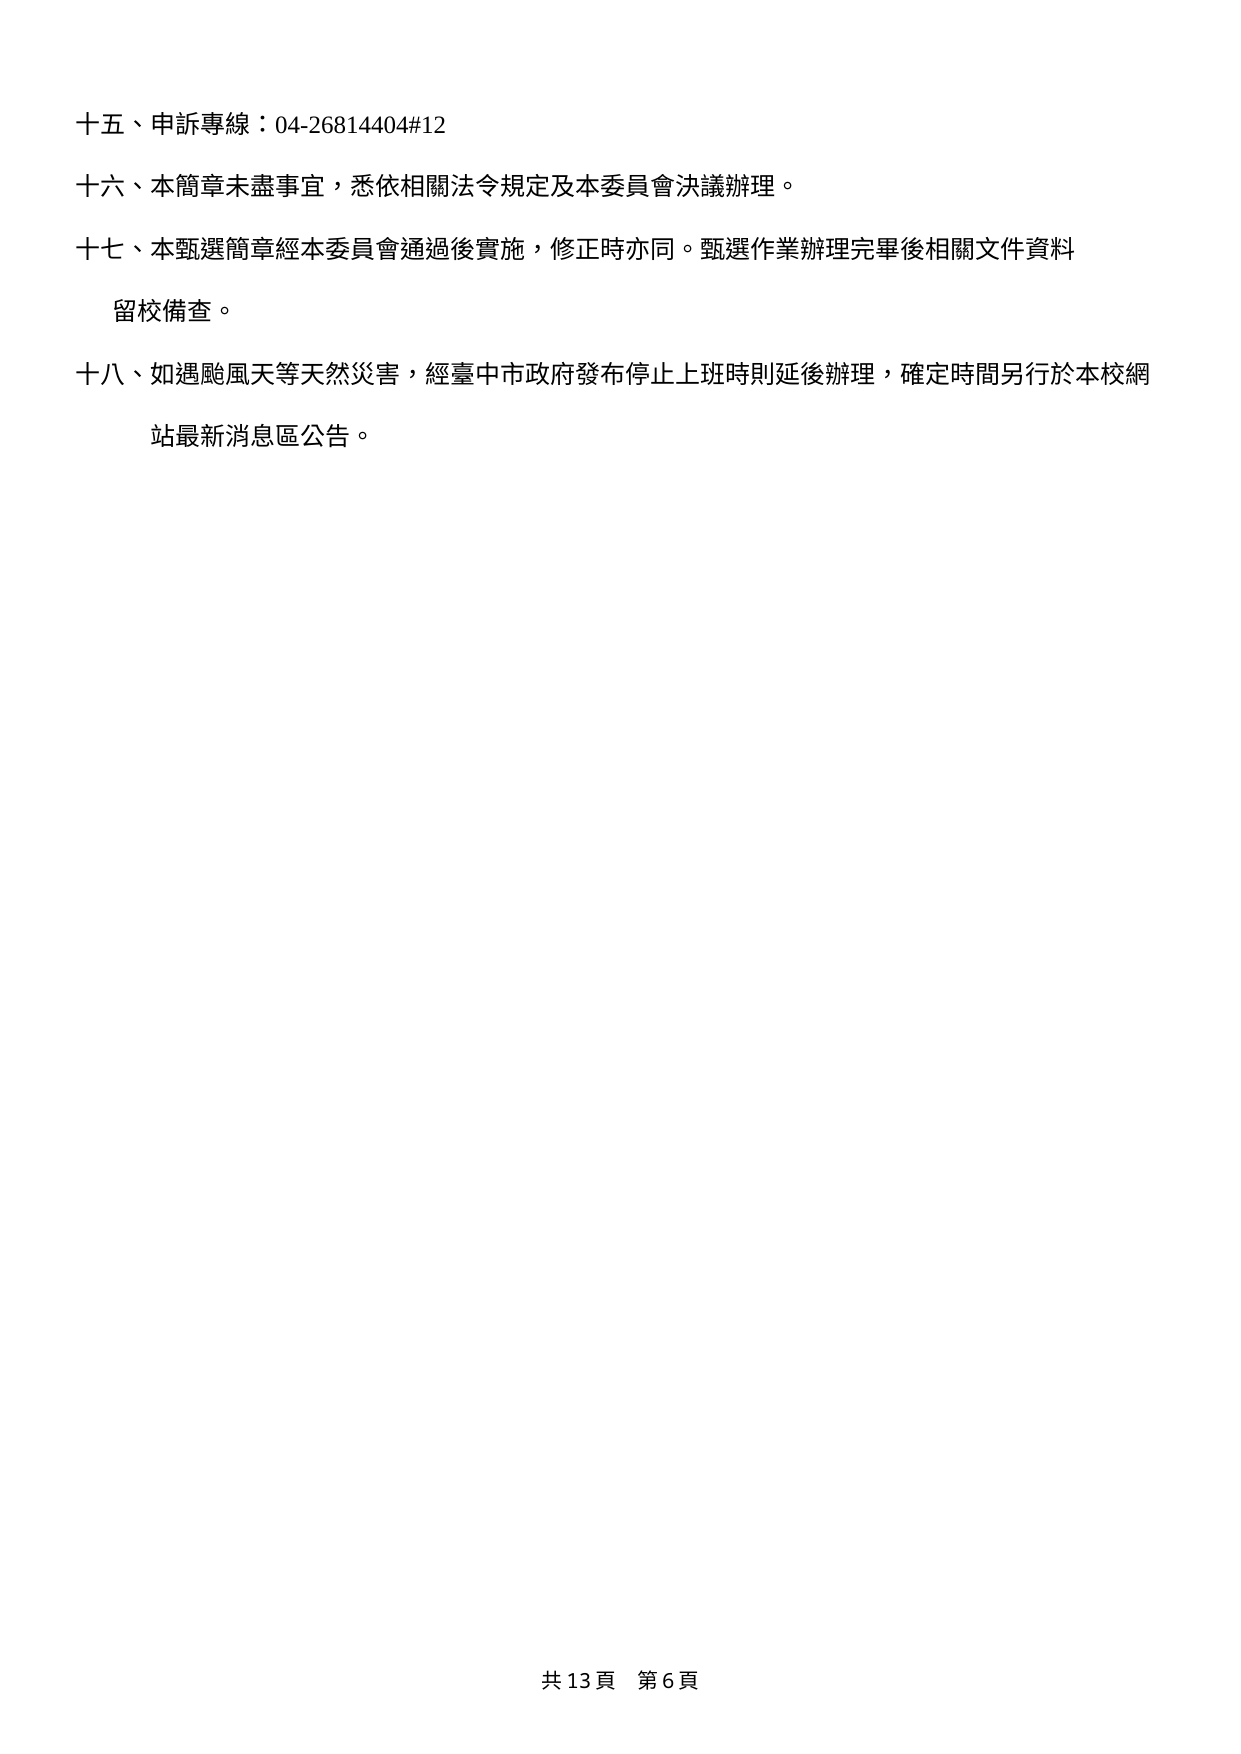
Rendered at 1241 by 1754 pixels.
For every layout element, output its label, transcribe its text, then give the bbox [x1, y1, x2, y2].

text 十六、本簡章未盡事宜，悉依相關法令規定及本委員會決議辦理。 [75, 143, 1165, 206]
text 留校備查。 [75, 268, 1165, 331]
text 十五、申訴專線：04-26814404#12 [75, 81, 1165, 143]
text 十八、如遇颱風天等天然災害，經臺中市政府發布停止上班時則延後辦理，確定時間另行於本校網站最新消息區公告。 [75, 331, 1165, 456]
text 十七、本甄選簡章經本委員會通過後實施，修正時亦同。甄選作業辦理完畢後相關文件資料 [75, 206, 1165, 268]
